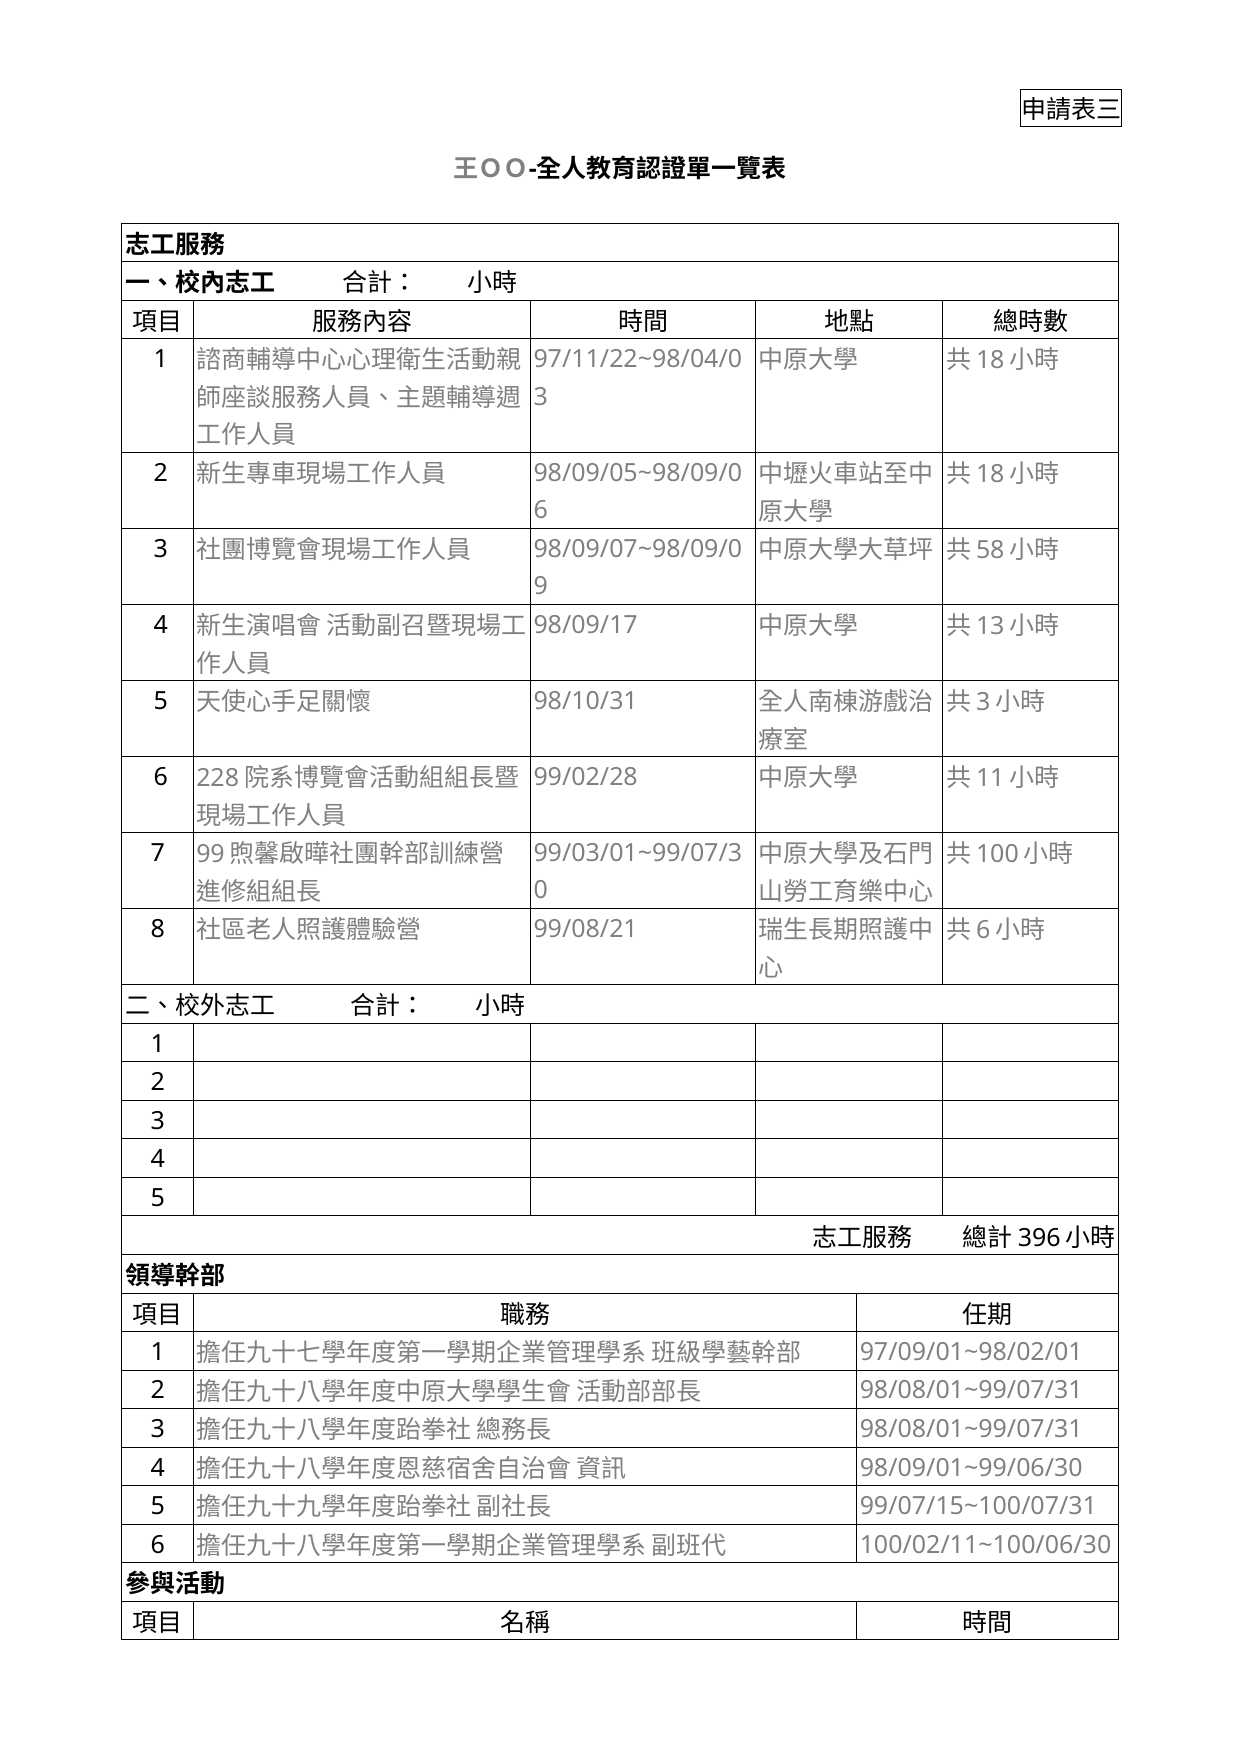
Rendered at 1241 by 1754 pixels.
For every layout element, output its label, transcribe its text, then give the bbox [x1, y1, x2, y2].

table_cell 項目 [122, 1602, 193, 1639]
table_cell 99/03/01~99/07/30 [531, 833, 755, 908]
table_cell 100/02/11~100/06/30 [857, 1525, 1118, 1562]
table_cell 3 [122, 529, 193, 604]
table_cell 6 [122, 757, 193, 832]
table_cell 全人南棟游戲治療室 [756, 681, 942, 756]
table_cell 時間 [531, 301, 755, 338]
table_cell 6 [122, 1525, 193, 1562]
table_cell 擔任九十八學年度恩慈宿舍自治會 資訊 [194, 1448, 856, 1485]
table_cell 中原大學大草坪 [756, 529, 942, 604]
table_cell 擔任九十九學年度跆拳社 副社長 [194, 1486, 856, 1524]
table_cell 98/09/17 [531, 605, 755, 680]
table_cell 99煦馨啟曄社團幹部訓練營 進修組組長 [194, 833, 530, 908]
table_header [530, 224, 1118, 261]
table_cell 97/09/01~98/02/01 [857, 1332, 1118, 1369]
table_cell [756, 1178, 942, 1215]
table_header [290, 224, 530, 261]
table_cell 志工服務 總計396小時 [122, 1216, 1118, 1254]
table_cell 共18小時 [943, 339, 1118, 452]
text 王ＯＯ-全人教育認證單一覽表 [118, 148, 1122, 185]
table_cell 98/09/05~98/09/06 [531, 453, 755, 528]
table_cell 5 [122, 681, 193, 756]
table_cell 服務內容 [194, 301, 530, 338]
table_cell 參與活動 [122, 1563, 1118, 1601]
table_cell 地點 [756, 301, 942, 338]
table_cell 98/08/01~99/07/31 [857, 1371, 1118, 1408]
table_cell 共11小時 [943, 757, 1118, 832]
table_cell 1 [122, 339, 193, 452]
table_cell 合計： 小時 [290, 262, 530, 300]
table_cell 共100小時 [943, 833, 1118, 908]
table_cell 99/07/15~100/07/31 [857, 1486, 1118, 1524]
table_cell 3 [122, 1101, 193, 1138]
table_cell [756, 1024, 942, 1061]
table_cell [530, 262, 1118, 300]
table_cell 99/02/28 [531, 757, 755, 832]
table_cell 社團博覽會現場工作人員 [194, 529, 530, 604]
table_cell [194, 1139, 530, 1177]
table_cell [531, 1178, 755, 1215]
table_cell 瑞生長期照護中心 [756, 909, 942, 984]
table_cell [943, 1062, 1118, 1100]
table_cell 名稱 [194, 1602, 856, 1639]
table_cell 中壢火車站至中原大學 [756, 453, 942, 528]
table_cell 擔任九十八學年度第一學期企業管理學系 副班代 [194, 1525, 856, 1562]
table_cell 7 [122, 833, 193, 908]
table_cell 3 [122, 1409, 193, 1447]
table_cell 5 [122, 1486, 193, 1524]
table_cell 99/08/21 [531, 909, 755, 984]
table_cell [943, 1178, 1118, 1215]
table_cell [531, 1139, 755, 1177]
table_cell 5 [122, 1178, 193, 1215]
table_cell [194, 1101, 530, 1138]
table_cell 共13小時 [943, 605, 1118, 680]
table_cell 2 [122, 1062, 193, 1100]
table_cell 諮商輔導中心心理衛生活動親師座談服務人員、主題輔導週工作人員 [194, 339, 530, 452]
table_header 志工服務 [122, 224, 290, 261]
table_cell 97/11/22~98/04/03 [531, 339, 755, 452]
table_cell 職務 [194, 1294, 856, 1331]
table_cell [756, 1101, 942, 1138]
table_cell 擔任九十八學年度跆拳社 總務長 [194, 1409, 856, 1447]
table_cell [531, 1101, 755, 1138]
table_cell 98/09/01~99/06/30 [857, 1448, 1118, 1485]
table_cell 項目 [122, 301, 193, 338]
table_cell 4 [122, 1448, 193, 1485]
table_cell 共18小時 [943, 453, 1118, 528]
table_cell [943, 1024, 1118, 1061]
table_cell 共3小時 [943, 681, 1118, 756]
table_cell 二、校外志工 合計： 小時 [122, 985, 1118, 1023]
table_cell 社區老人照護體驗營 [194, 909, 530, 984]
table_cell 任期 [857, 1294, 1118, 1331]
table_cell [756, 1062, 942, 1100]
table_cell 天使心手足關懷 [194, 681, 530, 756]
table_cell 時間 [857, 1602, 1118, 1639]
table_cell 8 [122, 909, 193, 984]
table_cell 98/09/07~98/09/09 [531, 529, 755, 604]
table_cell [194, 1062, 530, 1100]
table_cell 98/08/01~99/07/31 [857, 1409, 1118, 1447]
table_cell [643, 1255, 1118, 1292]
table_cell [194, 1024, 530, 1061]
table_cell 一、校內志工 [122, 262, 290, 300]
table_cell 2 [122, 453, 193, 528]
table_cell [531, 1024, 755, 1061]
table_cell 擔任九十七學年度第一學期企業管理學系 班級學藝幹部 [194, 1332, 856, 1369]
table_cell 中原大學 [756, 339, 942, 452]
table_cell [943, 1139, 1118, 1177]
table_cell 共58小時 [943, 529, 1118, 604]
table_cell 228院系博覽會活動組組長暨現場工作人員 [194, 757, 530, 832]
table_cell [756, 1139, 942, 1177]
table_cell 共6小時 [943, 909, 1118, 984]
table_cell 擔任九十八學年度中原大學學生會 活動部部長 [194, 1371, 856, 1408]
table_cell 4 [122, 605, 193, 680]
table_cell 總時數 [943, 301, 1118, 338]
table_cell 中原大學 [756, 605, 942, 680]
table_cell 中原大學 [756, 757, 942, 832]
table_cell 新生演唱會 活動副召暨現場工作人員 [194, 605, 530, 680]
table_cell 中原大學及石門山勞工育樂中心 [756, 833, 942, 908]
table_cell 4 [122, 1139, 193, 1177]
table_cell 項目 [122, 1294, 193, 1331]
table_cell [194, 1178, 530, 1215]
table_cell [531, 1062, 755, 1100]
table_cell 新生專車現場工作人員 [194, 453, 530, 528]
table_cell [943, 1101, 1118, 1138]
table_cell 領導幹部 [122, 1255, 643, 1292]
table_cell 1 [122, 1332, 193, 1369]
table_cell 2 [122, 1371, 193, 1408]
table_cell 1 [122, 1024, 193, 1061]
table_cell 98/10/31 [531, 681, 755, 756]
